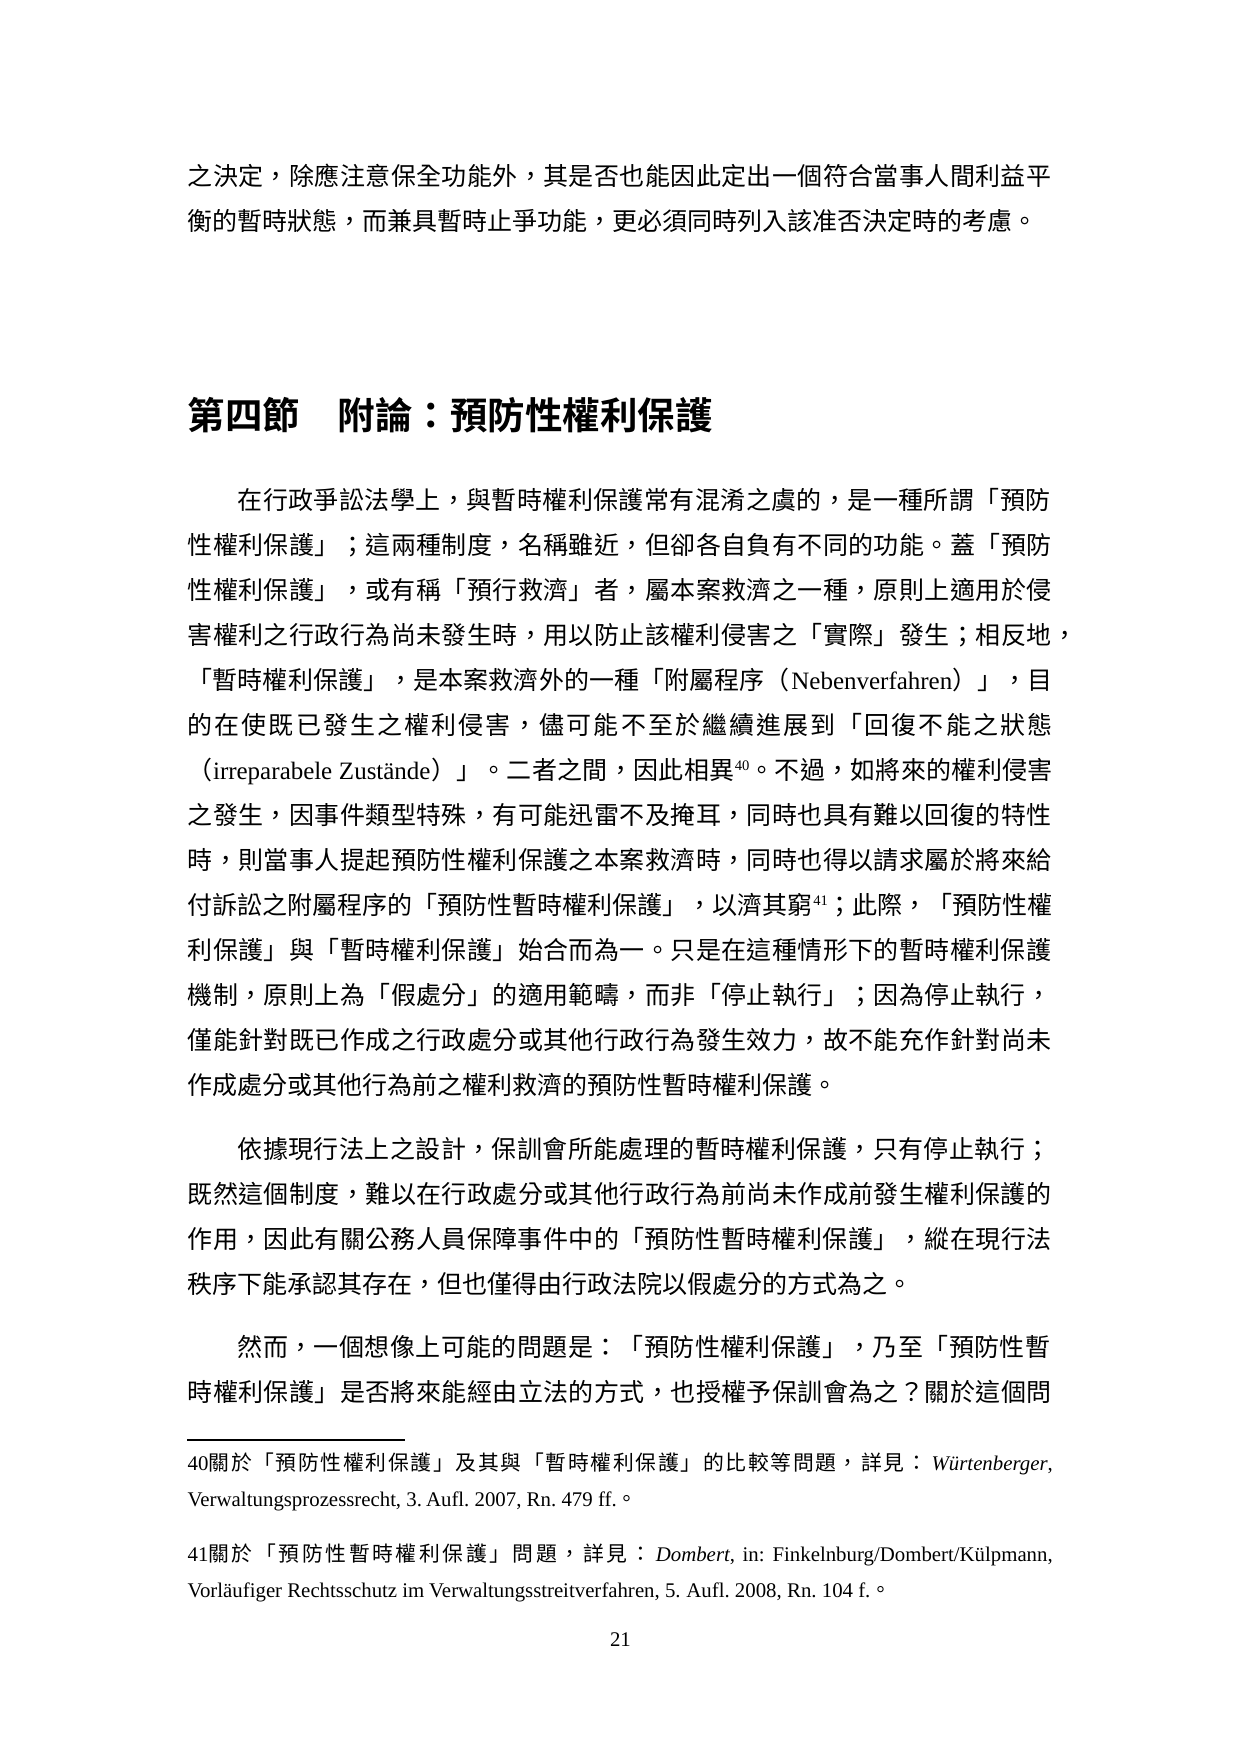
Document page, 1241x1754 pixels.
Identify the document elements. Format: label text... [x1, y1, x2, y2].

text 關於「預防性暫時權利保護」問題，詳見：Dombert, in: Finkelnburg/Dombert/Külpmann, Vorläu­figer Rechtsschutz im Verwaltungsstreitverfahren, 5. Aufl. 2008, Rn. 104 f.。 [187, 1537, 1053, 1604]
text 在行政爭訟法學上，與暫時權利保護常有混淆之虞的，是一種所謂「預防性權利保護」；這兩種制度，名稱雖近，但卻各自負有不同的功能。蓋「預防性權利保護」，或有稱「預行救濟」者，屬本案救濟之一種，原則上適用於侵害權利之行政行為尚未發生時，用以防止該權利侵害之「實際」發生；相反地，「暫時權利保護」，是本案救濟外的一種「附屬程序（Nebenverfahren）」，目的在使既已發生之權利侵害，儘可能不至於繼續進展到「回復不能之狀態（irreparabele Zustände）」。二者之間，因此相異。不過，如將來的權利侵害之發生，因事件類型特殊，有可能迅雷不及掩耳，同時也具有難以回復的特性時，則當事人提起預防性權利保護之本案救濟時，同時也得以請求屬於將來給付訴訟之附屬程序的「預防性暫時權利保護」，以濟其窮；此際，「預防性權利保護」與「暫時權利保護」始合而為一。只是在這種情形下的暫時權利保護機制，原則上為「假處分」的適用範疇，而非「停止執行」；因為停止執行，僅能針對既已作成之行政處分或其他行政行為發生效力，故不能充作針對尚未作成處分或其他行為前之權利救濟的預防性暫時權利保護。 [187, 474, 1053, 1096]
text 第四節 附論：預防性權利保護 [187, 369, 1053, 444]
text 關於「預防性權利保護」及其與「暫時權利保護」的比較等問題，詳見：Würtenberger, Verwal­tungsprozessrecht, 3. Aufl. 2007, Rn. 479 ff.。 [187, 1446, 1053, 1513]
text 然而，一個想像上可能的問題是：「預防性權利保護」，乃至「預防性暫時權利保護」是否將來能經由立法的方式，也授權予保訓會為之？關於這個問 [187, 1321, 1053, 1403]
text 之決定，除應注意保全功能外，其是否也能因此定出一個符合當事人間利益平衡的暫時狀態，而兼具暫時止爭功能，更必須同時列入該准否決定時的考慮。 [187, 150, 1053, 232]
text 依據現行法上之設計，保訓會所能處理的暫時權利保護，只有停止執行；既然這個制度，難以在行政處分或其他行政行為前尚未作成前發生權利保護的作用，因此有關公務人員保障事件中的「預防性暫時權利保護」，縱在現行法秩序下能承認其存在，但也僅得由行政法院以假處分的方式為之。 [187, 1122, 1053, 1295]
